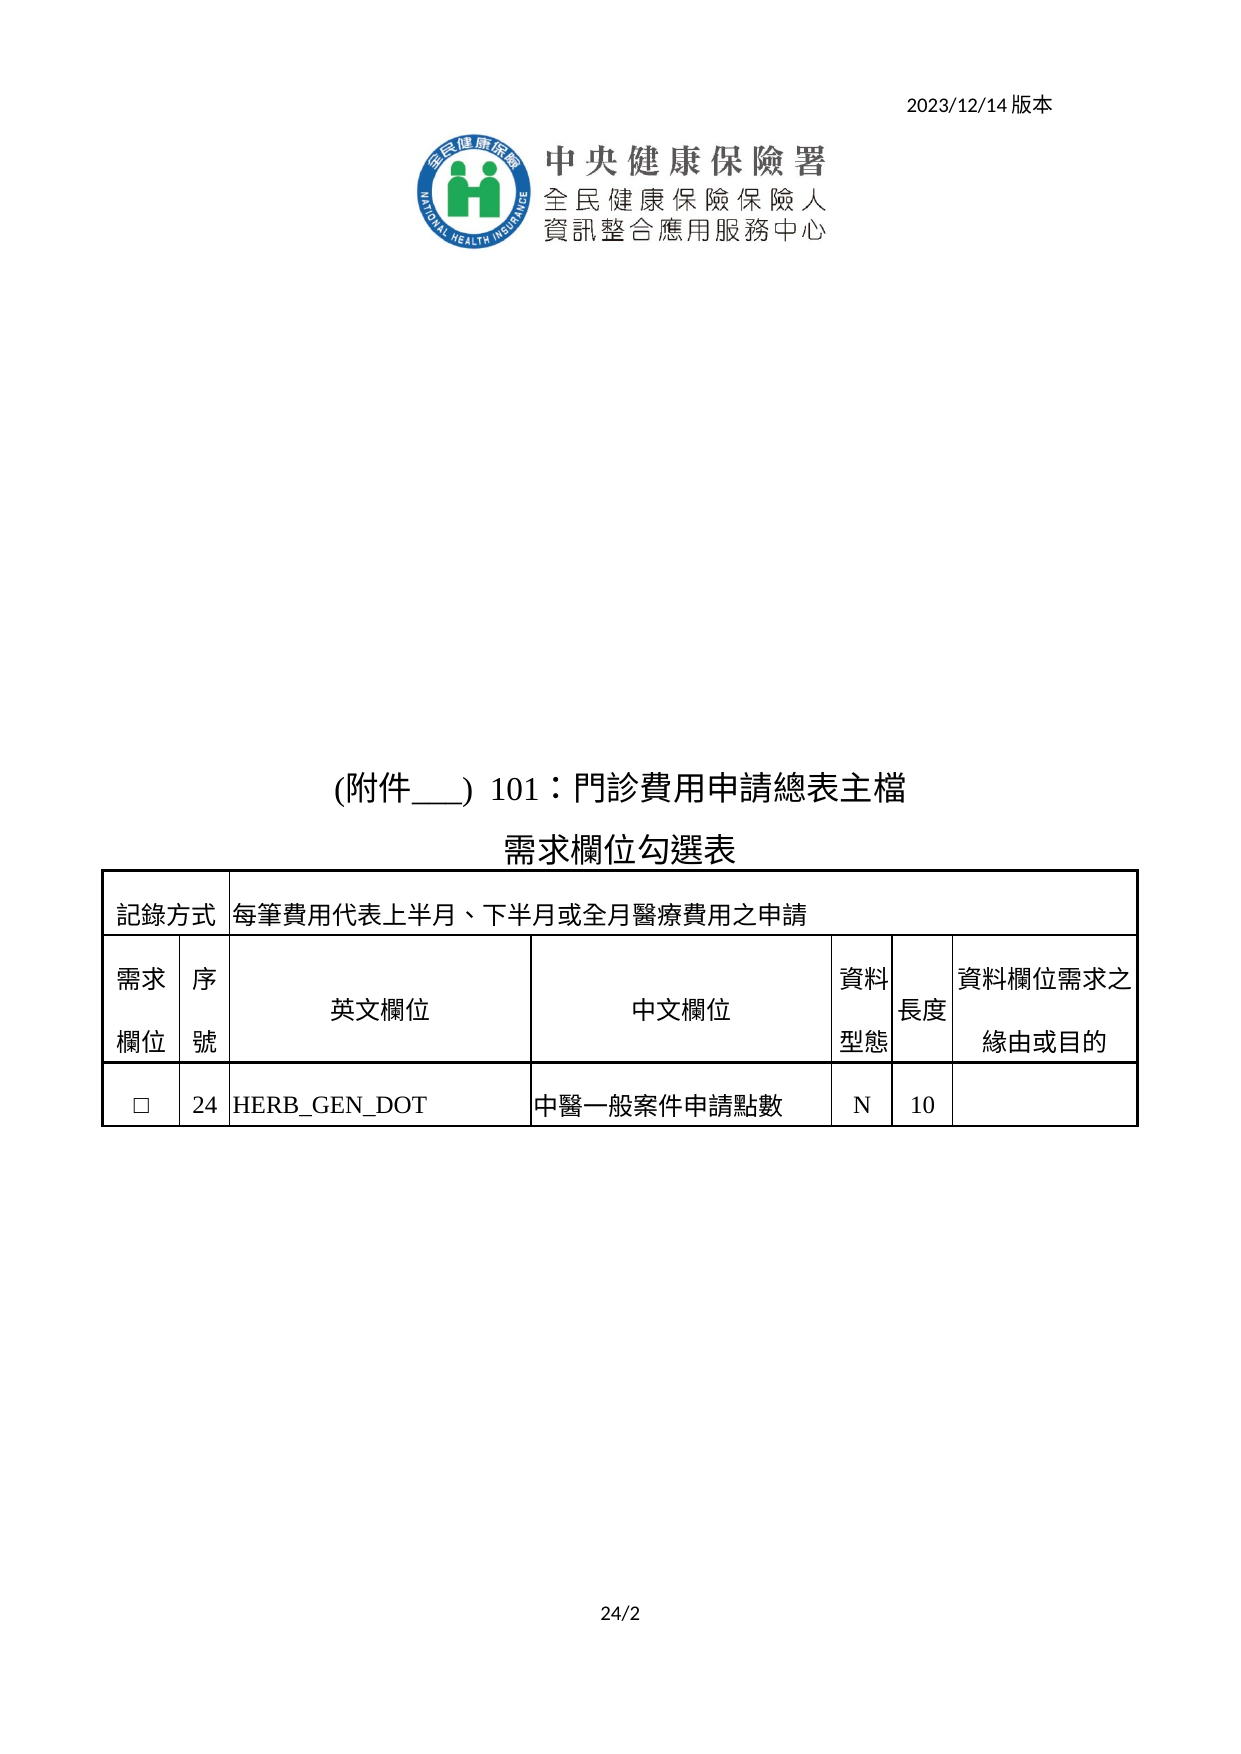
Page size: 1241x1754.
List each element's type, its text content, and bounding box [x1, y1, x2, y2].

table_cell □ [104, 1064, 179, 1125]
table_cell 英文欄位 [230, 936, 530, 1061]
table_cell [953, 1064, 1136, 1125]
table_header (附件___) 101：門診費用申請總表主檔 需求欄位勾選表 [103, 744, 1138, 869]
table_cell N [832, 1064, 891, 1125]
table_cell HERB_GEN_DOT [230, 1064, 530, 1125]
table_cell 每筆費用代表上半月、下半月或全月醫療費用之申請 [230, 872, 1136, 934]
table_cell 10 [893, 1064, 952, 1125]
table_cell 序 號 [180, 936, 229, 1061]
table_cell 資料型態 [832, 936, 891, 1061]
table_cell 24 [180, 1064, 229, 1125]
table_cell 需求欄位 [104, 936, 179, 1061]
table_cell 記錄方式 [104, 872, 229, 934]
table_cell 中醫一般案件申請點數 [532, 1064, 831, 1125]
table_cell 資料欄位需求之 緣由或目的 [953, 936, 1136, 1061]
table_cell 長度 [893, 936, 952, 1061]
table_cell 中文欄位 [532, 936, 831, 1061]
